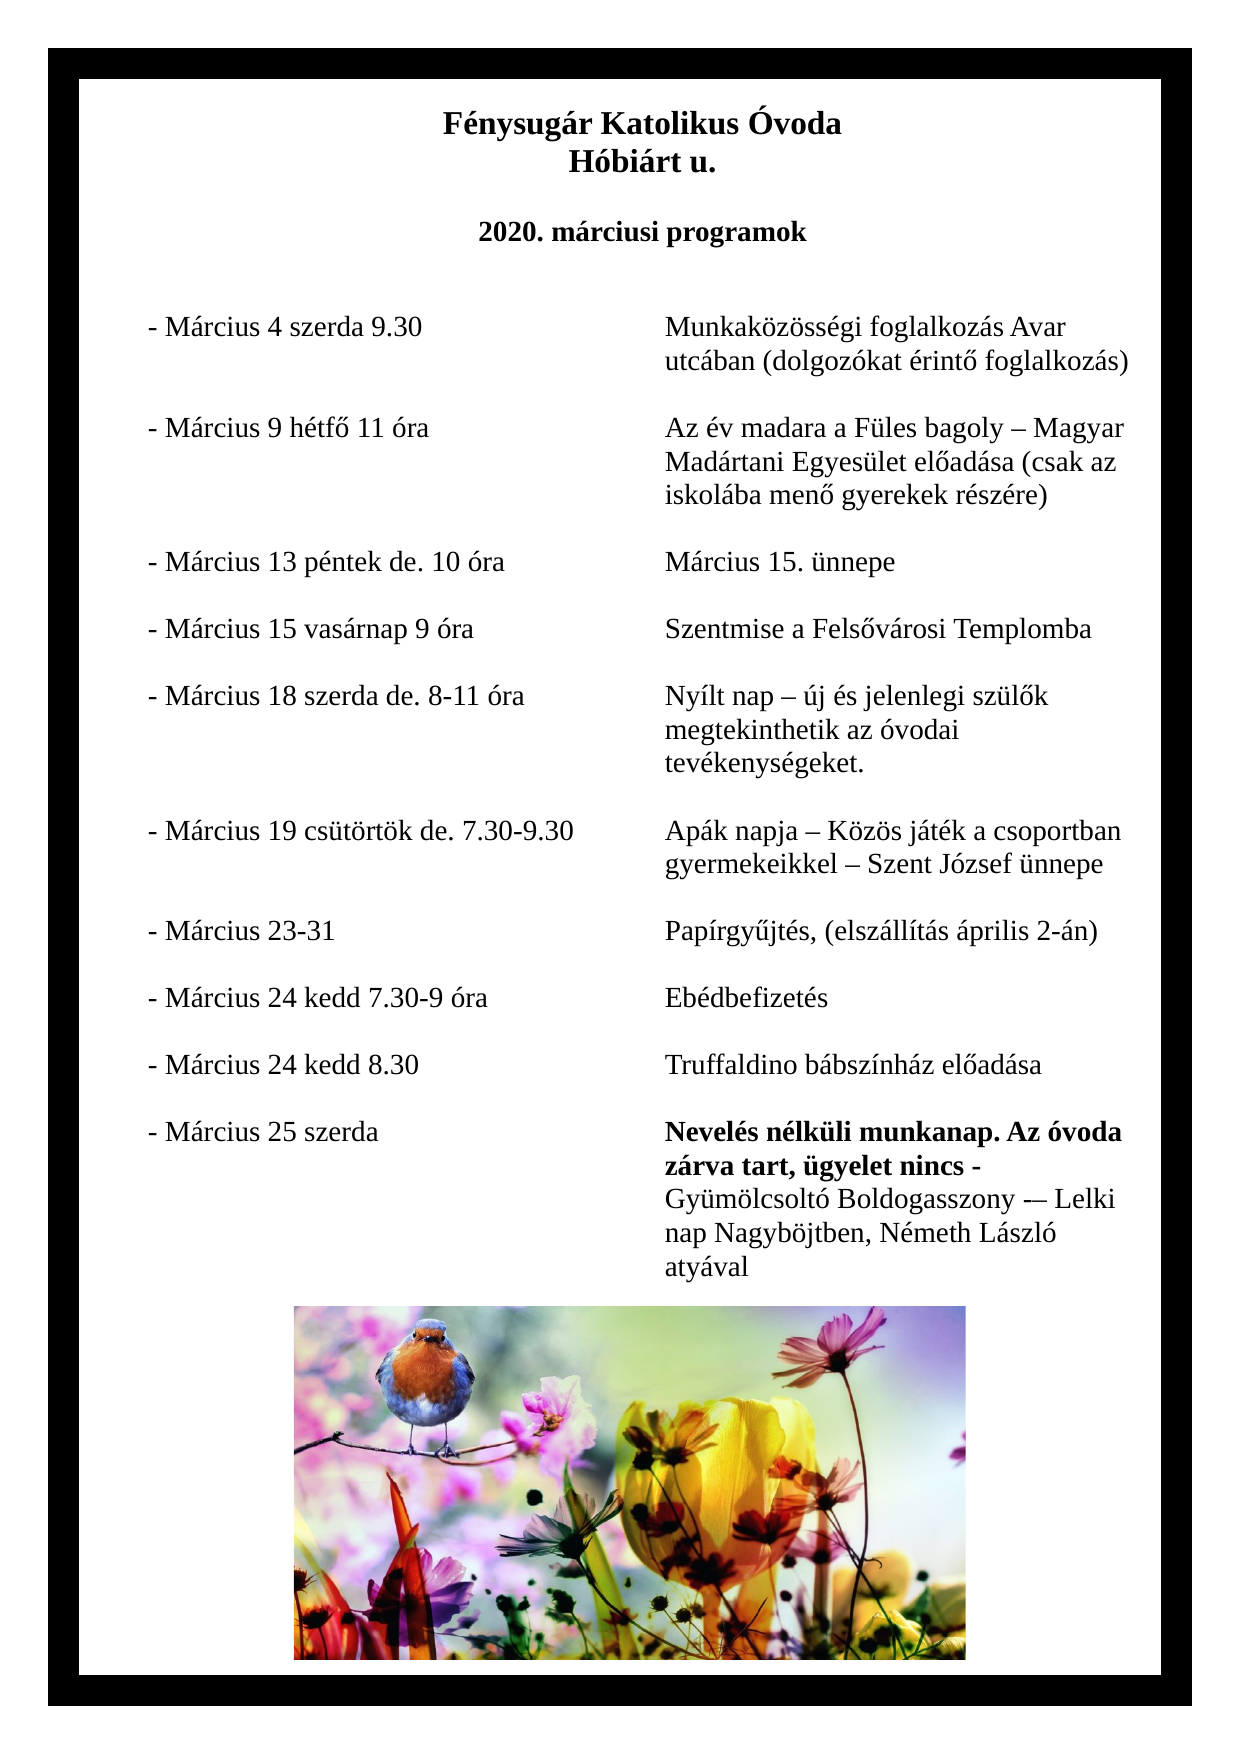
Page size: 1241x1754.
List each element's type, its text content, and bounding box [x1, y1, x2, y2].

text - Március 15 vasárnap 9 óra Szentmise a Felsővárosi Templomba [148, 611, 1137, 645]
text Hóbiárt u. [148, 142, 1137, 180]
text - Március 4 szerda 9.30 Munkaközösségi foglalkozás Avar utcában (dolgozókat érintő foglalkozás) [148, 309, 1137, 377]
text - Március 23-31 Papírgyűjtés, (elszállítás április 2-án) [148, 913, 1137, 947]
text - Március 18 szerda de. 8-11 óra Nyílt nap – új és jelenlegi szülők megtekinthetik az óvodai tevékenységeket. [148, 678, 1137, 779]
text - Március 25 szerda Nevelés nélküli munkanap. Az óvoda zárva tart, ügyelet nincs -Gyümölcsoltó Boldogasszony -– Lelki nap Nagyböjtben, Németh László atyával [148, 1114, 1137, 1282]
text 2020. márciusi programok [148, 214, 1137, 247]
text - Március 24 kedd 8.30 Truffaldino bábszínház előadása [148, 1047, 1137, 1081]
text - Március 19 csütörtök de. 7.30-9.30 Apák napja – Közös játék a csoportban gyermekeikkel – Szent József ünnepe [148, 813, 1137, 880]
text Fénysugár Katolikus Óvoda [148, 103, 1137, 142]
text - Március 9 hétfő 11 óra Az év madara a Füles bagoly – Magyar Madártani Egyesület előadása (csak az iskolába menő gyerekek részére) [148, 410, 1137, 511]
text - Március 13 péntek de. 10 óra Március 15. ünnepe [148, 544, 1137, 578]
text - Március 24 kedd 7.30-9 óra Ebédbefizetés [148, 980, 1137, 1014]
